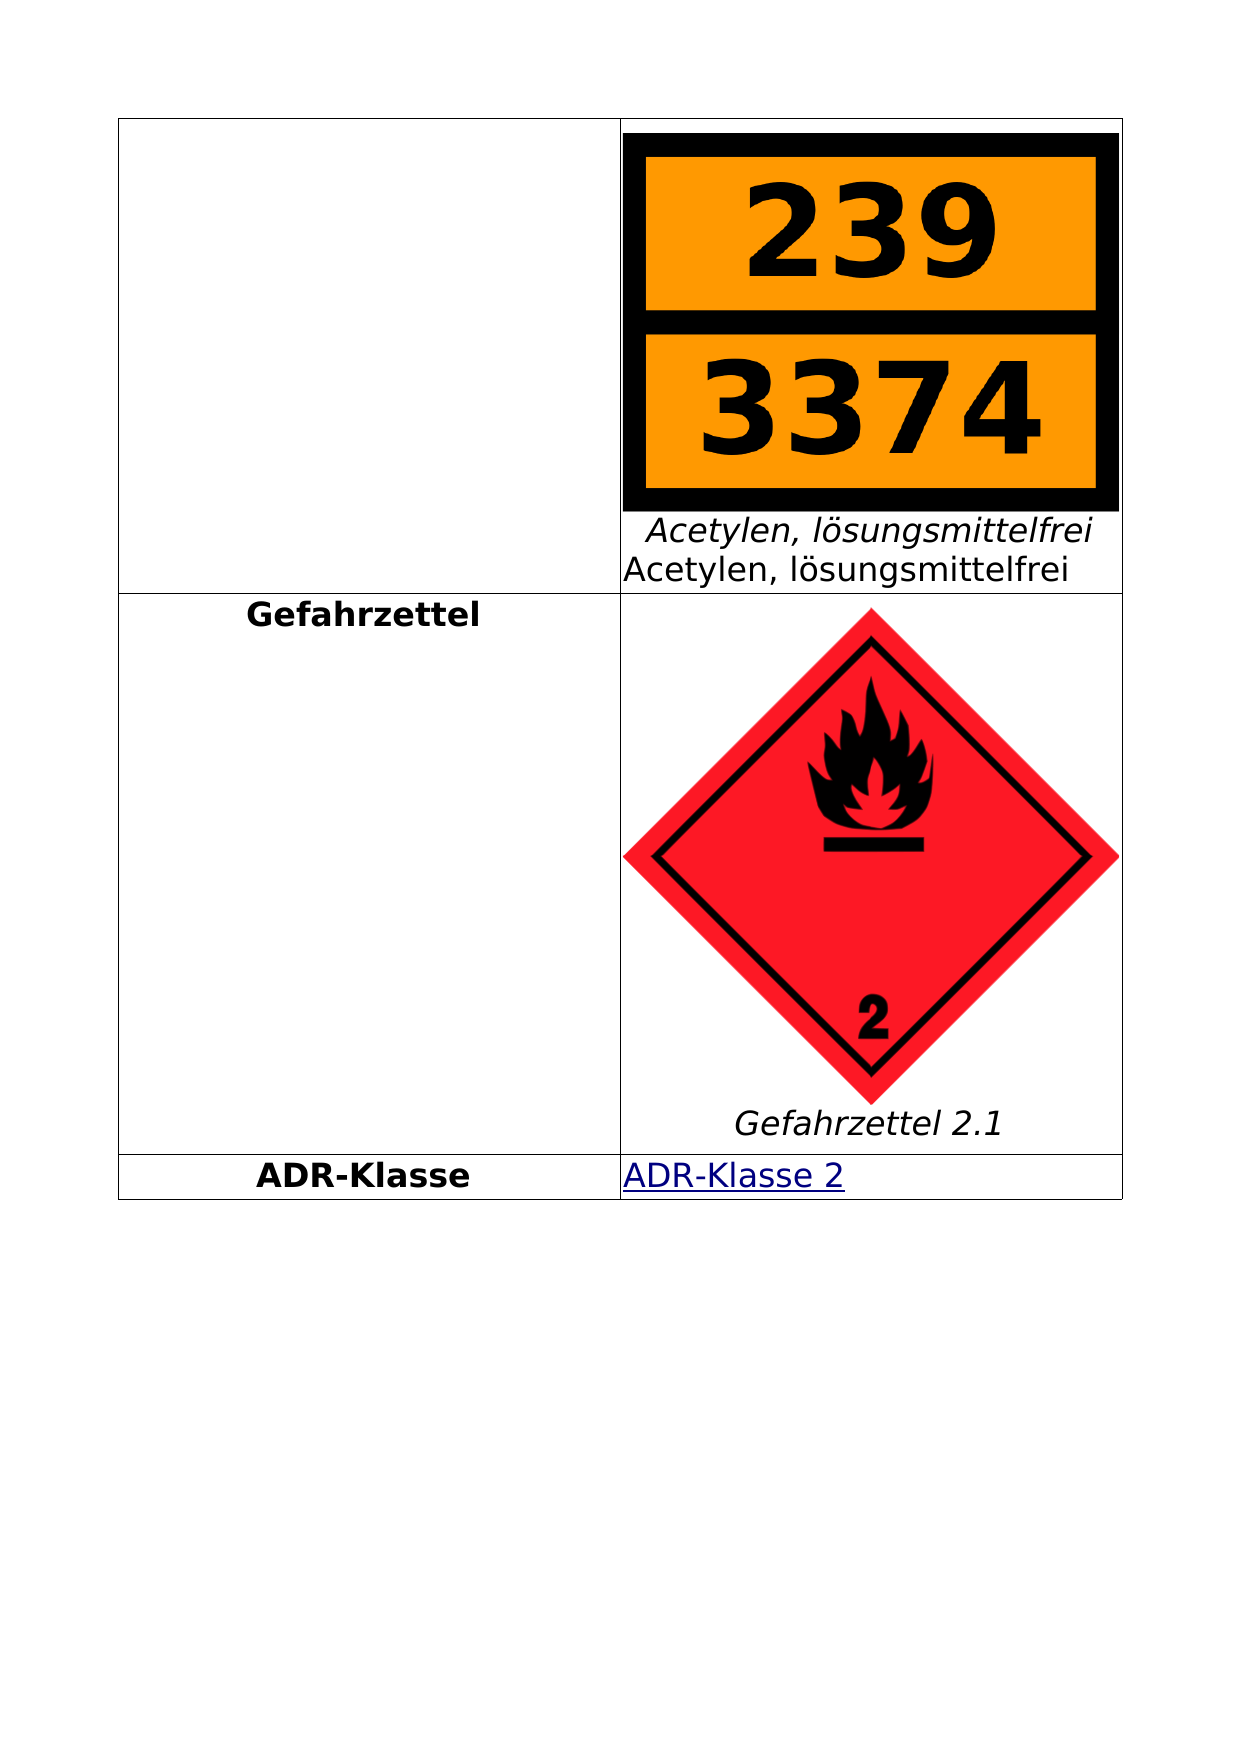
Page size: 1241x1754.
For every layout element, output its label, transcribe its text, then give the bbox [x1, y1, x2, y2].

picture [622, 133, 1120, 512]
table_cell ADR-Klasse 2 [621, 1155, 1122, 1199]
table_cell Acetylen, lösungsmittelfrei [621, 119, 1122, 592]
table_cell [621, 594, 1122, 1154]
table_cell ADR-Klasse [119, 1155, 620, 1199]
table_cell Gefahrzettel [119, 594, 620, 1154]
table_cell [119, 119, 620, 592]
picture [622, 607, 1120, 1105]
